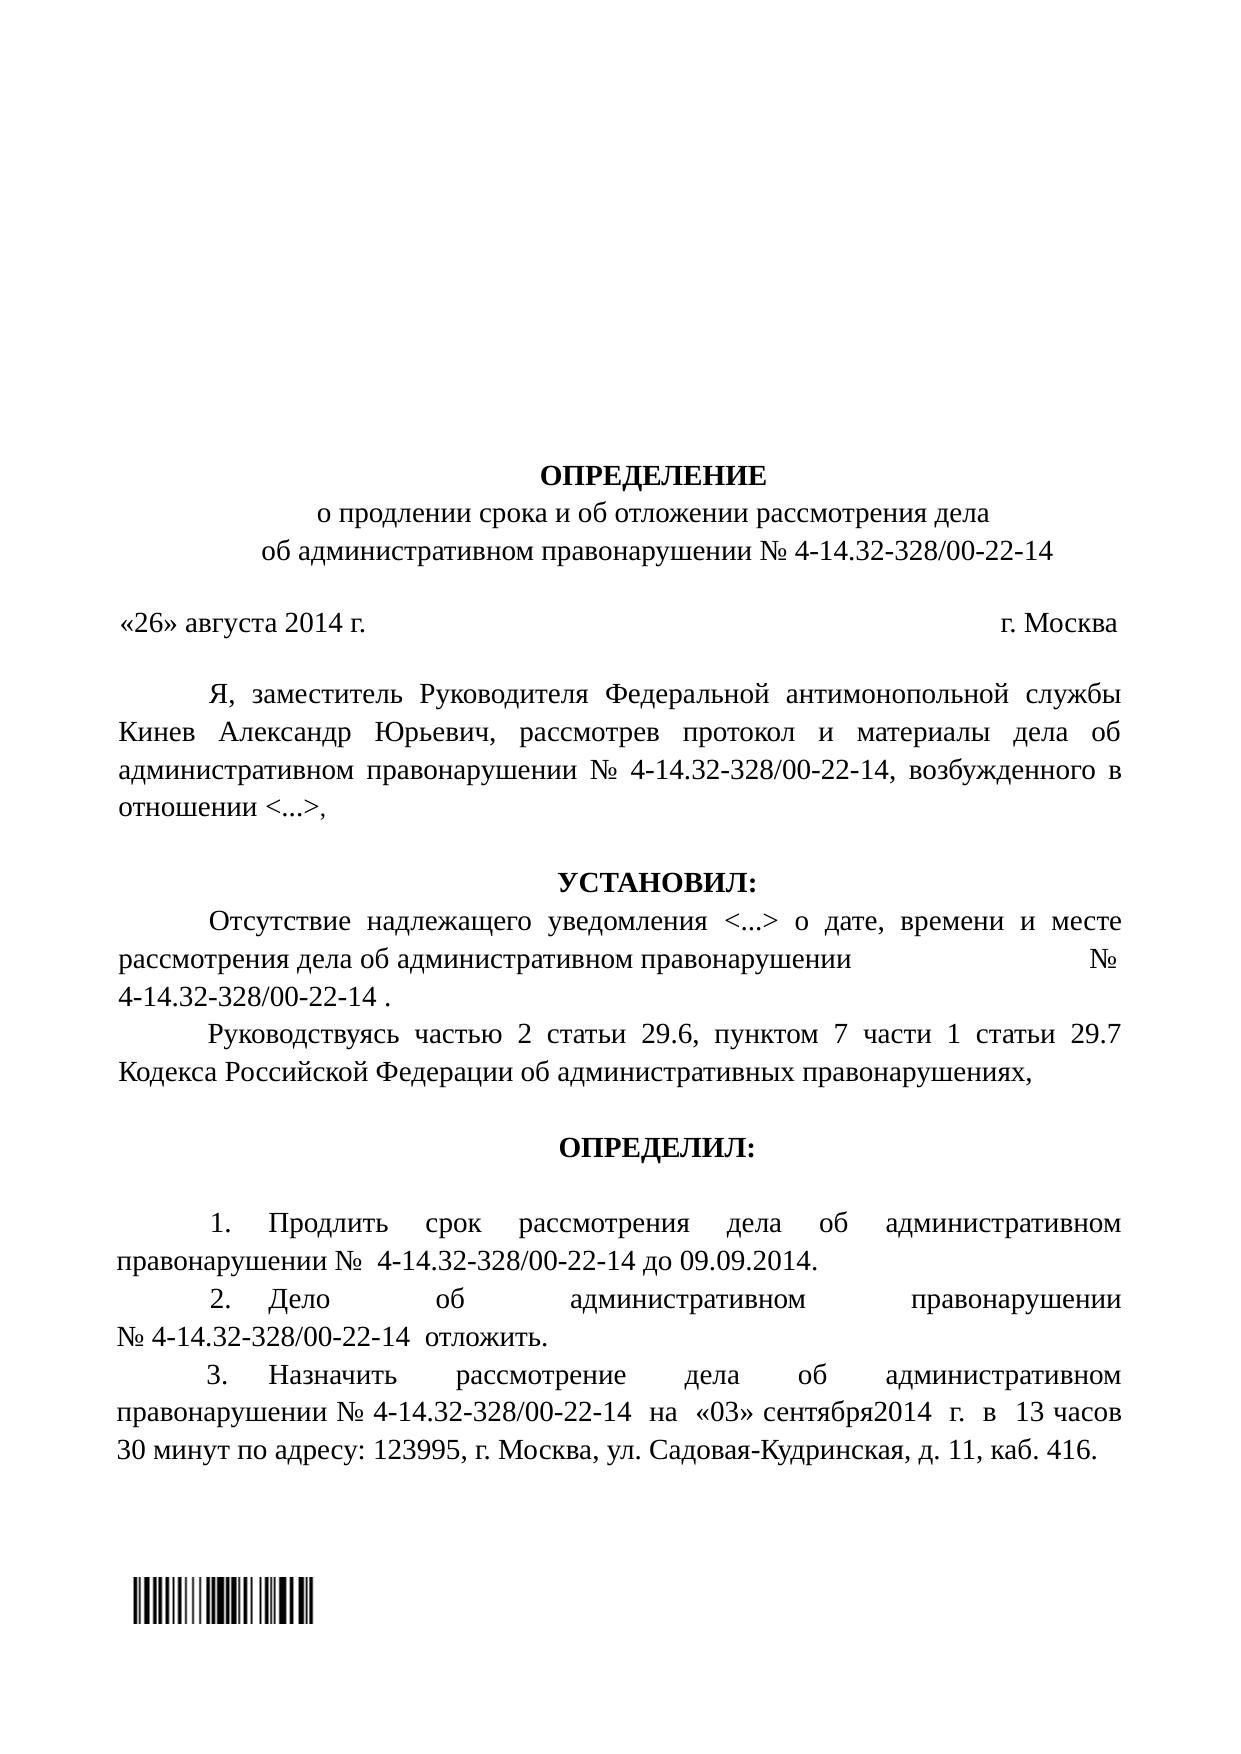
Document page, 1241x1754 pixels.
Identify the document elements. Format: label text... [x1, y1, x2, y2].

text «26» августа 2014 г. г. Москва [119, 605, 1122, 638]
picture [118, 1577, 331, 1624]
text о продлении срока и об отложении рассмотрения дела [118, 491, 1122, 529]
text Руководствуясь частью 2 статьи 29.6, пунктом 7 части 1 статьи 29.7 Кодекса Российской Федерации об административных правонарушениях, [118, 1012, 1122, 1088]
text УСТАНОВИЛ: [118, 861, 1122, 899]
list Продлить срок рассмотрения дела об административном правонарушении № 4-14.32-328/00-22-14 до 09.09.2014. [116, 1201, 1122, 1277]
text ОПРЕДЕЛЕНИЕ [118, 453, 1122, 491]
list Назначить рассмотрение дела об административном правонарушении № 4-14.32-328/00-22-14 на «03» сентября2014 г. в 13 часов 30 минут по адресу: 123995, г. Москва, ул. Садовая-Кудринская, д. 11, каб. 416. [116, 1352, 1122, 1466]
text об административном правонарушении № 4-14.32-328/00-22-14 [118, 529, 1122, 567]
text Я, заместитель Руководителя Федеральной антимонопольной службы Кинев Александр Юрьевич, рассмотрев протокол и материалы дела об административном правонарушении № 4-14.32-328/00-22-14, возбужденного в отношении <...>, [118, 672, 1122, 823]
list Дело об административном правонарушении № 4-14.32-328/00-22-14 отложить. [116, 1277, 1122, 1352]
text Отсутствие надлежащего уведомления <...> о дате, времени и месте рассмотрения дела об административном правонарушении № 4-14.32-328/00-22-14 . [118, 899, 1122, 1012]
text ОПРЕДЕЛИЛ: [118, 1126, 1122, 1163]
